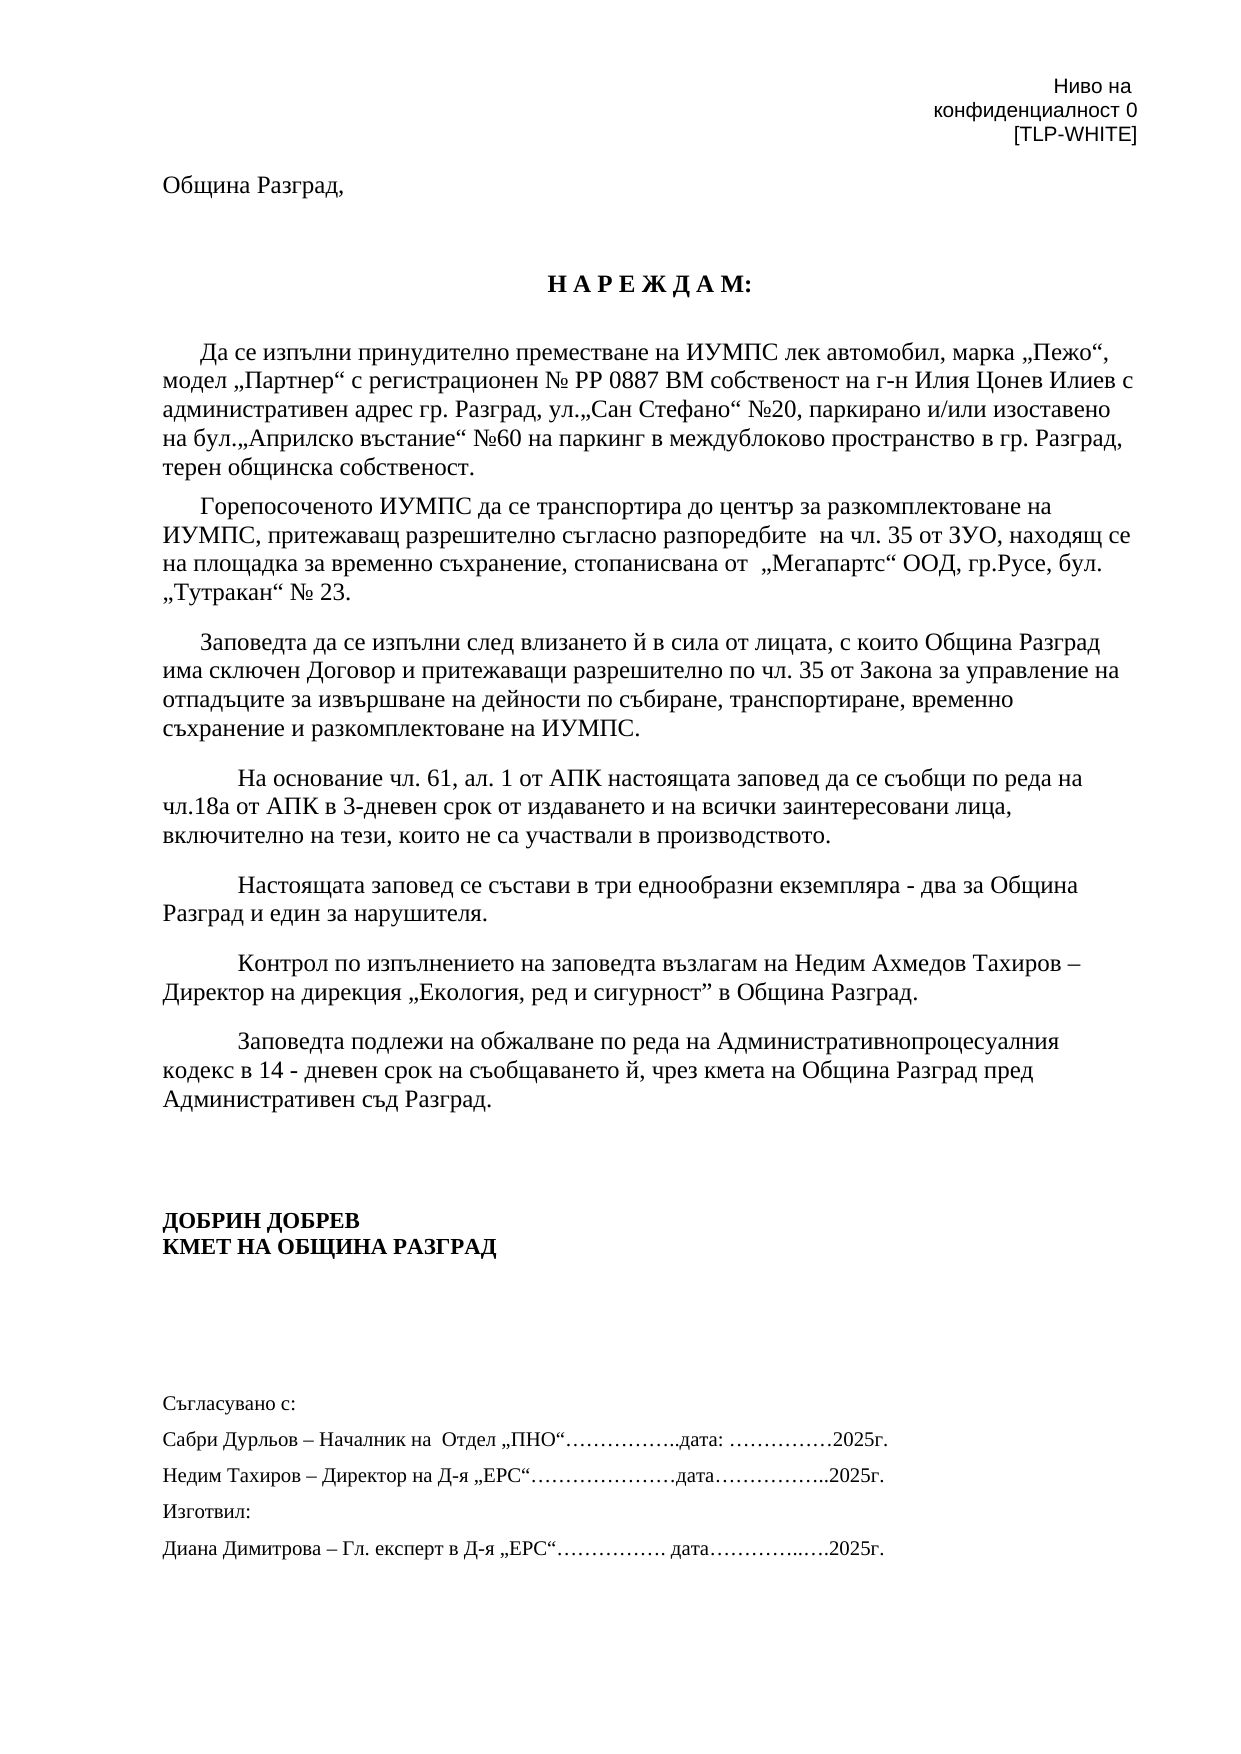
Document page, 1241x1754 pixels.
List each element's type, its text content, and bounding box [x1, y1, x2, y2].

text На основание чл. 61, ал. 1 от АПК настоящата заповед да се съобщи по реда на чл.18а от АПК в 3-дневен срок от издаването и на всички заинтересовани лица, включително на тези, които не са участвали в производството. [162, 763, 1137, 849]
text Сабри Дурльов – Началник на Отдел „ПНО“……………..дата: ……………2025г. [162, 1427, 1137, 1451]
text ДОБРИН ДОБРЕВ [162, 1207, 1137, 1233]
text Диана Димитрова – Гл. експерт в Д-я „ЕРС“……………. дата…………..….2025г. [162, 1536, 1137, 1559]
text КМЕТ НА ОБЩИНА РАЗГРАД [162, 1233, 1137, 1259]
text Горепосоченото ИУМПС да се транспортира до център за разкомплектоване на ИУМПС, притежаващ разрешително съгласно разпоредбите на чл. 35 от ЗУО, находящ се на площадка за временно съхранение, стопанисвана от „Мегапартс“ ООД, гр.Русе, бул. „Тутракан“ № 23. [162, 491, 1137, 606]
text Недим Тахиров – Директор на Д-я „ЕРС“…………………дата……………..2025г. [162, 1463, 1137, 1487]
text Заповедта да се изпълни след влизането й в сила от лицата, с които Община Разград има сключен Договор и притежаващи разрешително по чл. 35 от Закона за управление на отпадъците за извършване на дейности по събиране, транспортиране, временно съхранение и разкомплектоване на ИУМПС. [162, 627, 1137, 742]
text Н А Р Е Ж Д А М: [162, 269, 1137, 298]
text Съгласувано с: [162, 1391, 1137, 1415]
text Да се изпълни принудително преместване на ИУМПС лек автомобил, марка „Пежо“, модел „Партнер“ с регистрационен № РР 0887 ВМ собственост на г-н Илия Цонев Илиев с административен адрес гр. Разград, ул.„Сан Стефано“ №20, паркирано и/или изоставено на бул.„Априлско въстание“ №60 на паркинг в междублоково пространство в гр. Разград, терен общинска собственост. [162, 337, 1137, 481]
text Община Разград, [162, 170, 1137, 198]
text Контрол по изпълнението на заповедта възлагам на Недим Ахмедов Тахиров – Директор на дирекция „Екология, ред и сигурност” в Община Разград. [162, 948, 1137, 1006]
text Изготвил: [162, 1499, 1137, 1523]
text Настоящата заповед се състави в три еднообразни екземпляра - два за Община Разград и един за нарушителя. [162, 870, 1137, 927]
text Заповедта подлежи на обжалване по реда на Административнопроцесуалния кодекс в 14 - дневен срок на съобщаването й, чрез кмета на Община Разград пред Административен съд Разград. [162, 1026, 1137, 1113]
